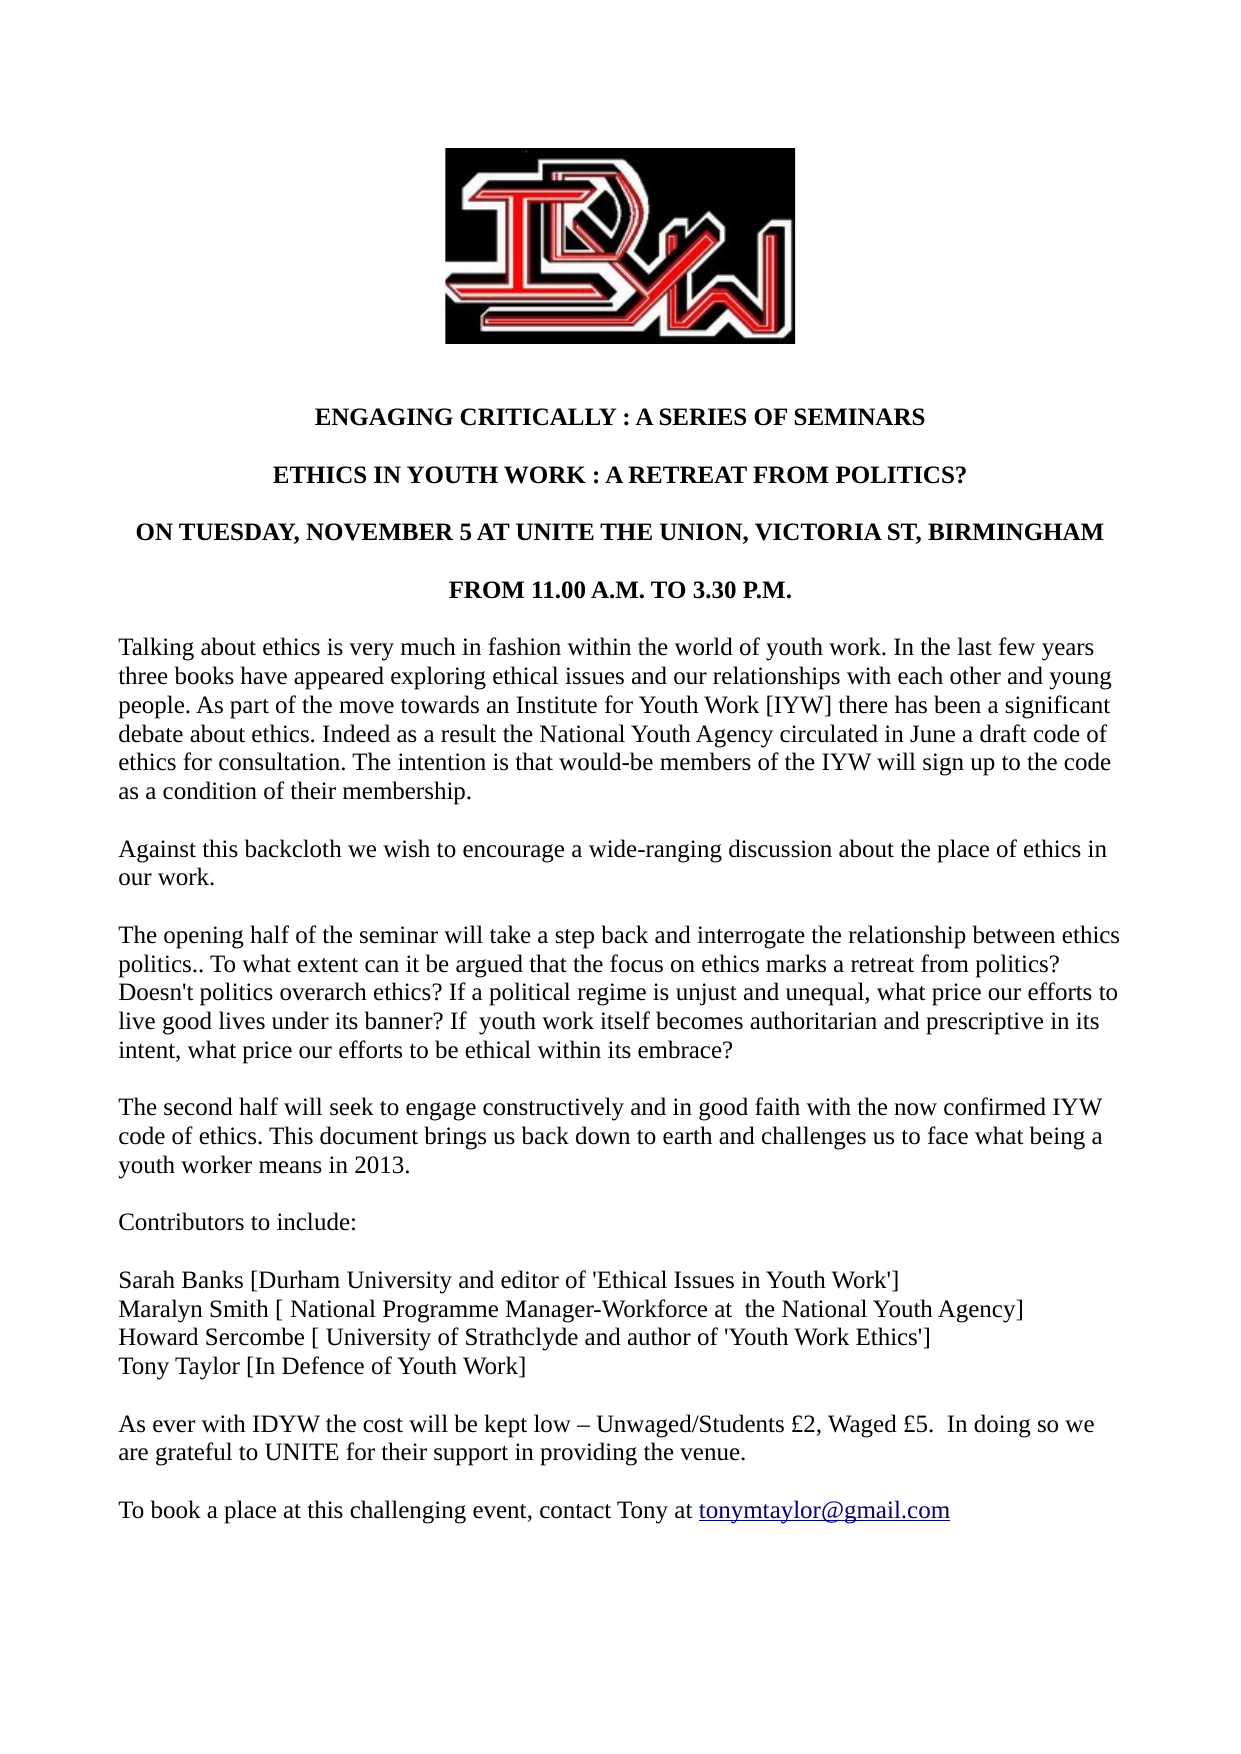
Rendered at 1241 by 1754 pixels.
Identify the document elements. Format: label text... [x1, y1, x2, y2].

picture [445, 148, 796, 344]
text As ever with IDYW the cost will be kept low – Unwaged/Students £2, Waged £5. In doing so we are grateful to UNITE for their support in providing the venue. [118, 1409, 1122, 1466]
text FROM 11.00 A.M. TO 3.30 P.M. [118, 575, 1122, 604]
text The opening half of the seminar will take a step back and interrogate the relationship between ethics politics.. To what extent can it be argued that the focus on ethics marks a retreat from politics? Doesn't politics overarch ethics? If a political regime is unjust and unequal, what price our efforts to live good lives under its banner? If youth work itself becomes authoritarian and prescriptive in its intent, what price our efforts to be ethical within its embrace? [118, 920, 1122, 1064]
text Talking about ethics is very much in fashion within the world of youth work. In the last few years three books have appeared exploring ethical issues and our relationships with each other and young people. As part of the move towards an Institute for Youth Work [IYW] there has been a significant debate about ethics. Indeed as a result the National Youth Agency circulated in June a draft code of ethics for consultation. The intention is that would-be members of the IYW will sign up to the code as a condition of their membership. [118, 632, 1122, 805]
text Against this backcloth we wish to encourage a wide-ranging discussion about the place of ethics in our work. [118, 834, 1122, 891]
text Sarah Banks [Durham University and editor of 'Ethical Issues in Youth Work'] [118, 1265, 1122, 1294]
text Maralyn Smith [ National Programme Manager-Workforce at the National Youth Agency] [118, 1294, 1122, 1322]
text Contributors to include: [118, 1207, 1122, 1236]
text ETHICS IN YOUTH WORK : A RETREAT FROM POLITICS? [118, 460, 1122, 489]
text ON TUESDAY, NOVEMBER 5 AT UNITE THE UNION, VICTORIA ST, BIRMINGHAM [118, 517, 1122, 546]
text The second half will seek to engage constructively and in good faith with the now confirmed IYW code of ethics. This document brings us back down to earth and challenges us to face what being a youth worker means in 2013. [118, 1092, 1122, 1179]
text Howard Sercombe [ University of Strathclyde and author of 'Youth Work Ethics'] [118, 1322, 1122, 1351]
text Tony Taylor [In Defence of Youth Work] [118, 1351, 1122, 1380]
text To book a place at this challenging event, contact Tony at tonymtaylor@gmail.com [118, 1495, 1122, 1524]
text ENGAGING CRITICALLY : A SERIES OF SEMINARS [118, 402, 1122, 431]
